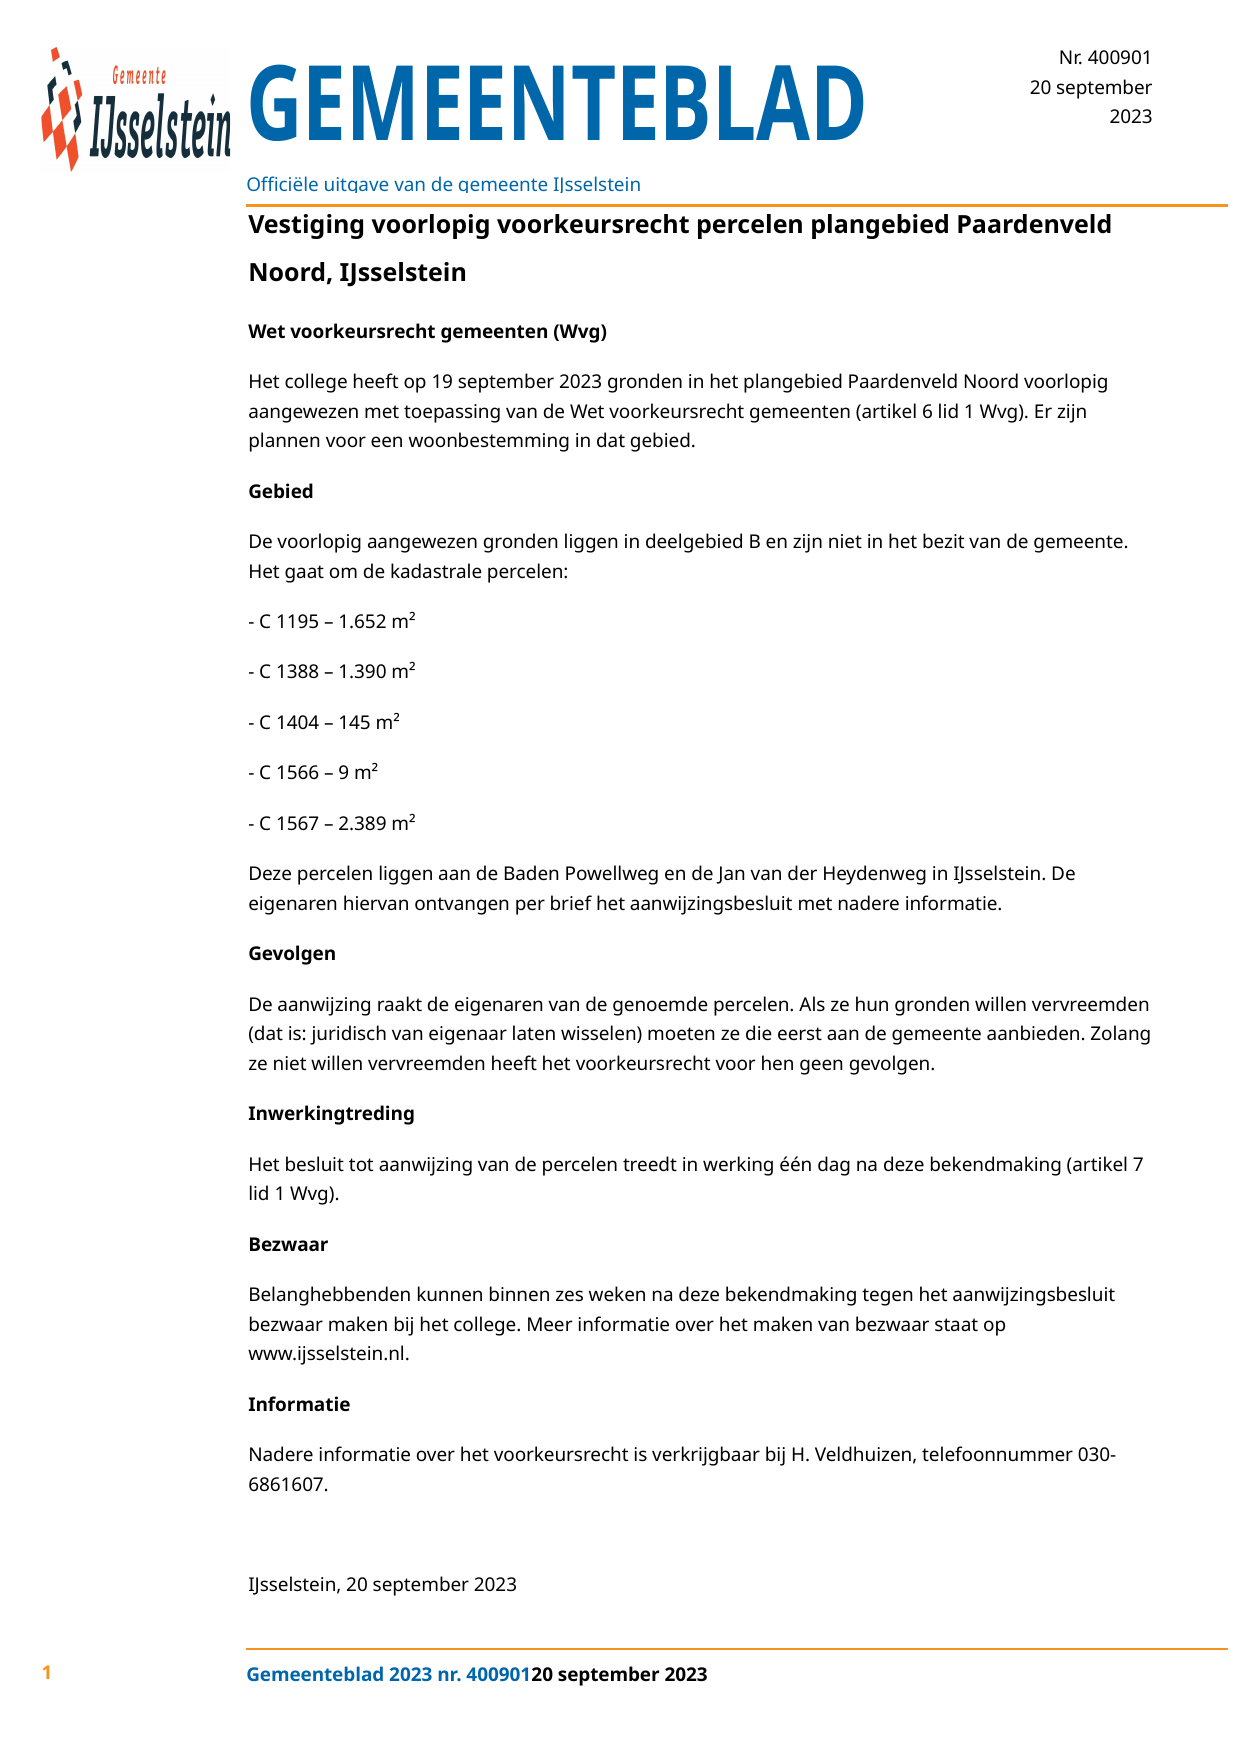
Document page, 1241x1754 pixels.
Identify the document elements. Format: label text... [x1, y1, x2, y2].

text - C 1404 – 145 m² [248, 709, 1152, 735]
text - C 1566 – 9 m² [248, 759, 1152, 785]
text Informatie [248, 1391, 1152, 1417]
text De aanwijzing raakt de eigenaren van de genoemde percelen. Als ze hun gronden willen vervreemden (dat is: juridisch van eigenaar laten wisselen) moeten ze die eerst aan de gemeente aanbieden. Zolang ze niet willen vervreemden heeft het voorkeursrecht voor hen geen gevolgen. [248, 991, 1152, 1076]
text - C 1567 – 2.389 m² [248, 810, 1152, 836]
text - C 1195 – 1.652 m² [248, 608, 1152, 634]
text Het college heeft op 19 september 2023 gronden in het plangebied Paardenveld Noord voorlopig aangewezen met toepassing van de Wet voorkeursrecht gemeenten (artikel 6 lid 1 Wvg). Er zijn plannen voor een woonbestemming in dat gebied. [248, 368, 1152, 453]
text Gevolgen [248, 940, 1152, 966]
text Het besluit tot aanwijzing van de percelen treedt in werking één dag na deze bekendmaking (artikel 7 lid 1 Wvg). [248, 1151, 1152, 1206]
text IJsselstein, 20 september 2023 [248, 1572, 1152, 1597]
text - C 1388 – 1.390 m² [248, 659, 1152, 684]
text Bezwaar [248, 1231, 1152, 1257]
text De voorlopig aangewezen gronden liggen in deelgebied B en zijn niet in het bezit van de gemeente. Het gaat om de kadastrale percelen: [248, 528, 1152, 584]
text Nadere informatie over het voorkeursrecht is verkrijgbaar bij H. Veldhuizen, telefoonnummer 030-6861607. [248, 1441, 1152, 1497]
text Gebied [248, 478, 1152, 504]
text Belanghebbenden kunnen binnen zes weken na deze bekendmaking tegen het aanwijzingsbesluit bezwaar maken bij het college. Meer informatie over het maken van bezwaar staat op www.ijsselstein.nl. [248, 1281, 1152, 1366]
text Inwerkingtreding [248, 1100, 1152, 1126]
text Vestiging voorlopig voorkeursrecht percelen plangebied Paardenveld Noord, IJsselstein [248, 207, 1152, 288]
text Deze percelen liggen aan de Baden Powellweg en de Jan van der Heydenweg in IJsselstein. De eigenaren hiervan ontvangen per brief het aanwijzingsbesluit met nadere informatie. [248, 860, 1152, 916]
picture [41, 47, 231, 172]
text Wet voorkeursrecht gemeenten (Wvg) [248, 318, 1152, 344]
